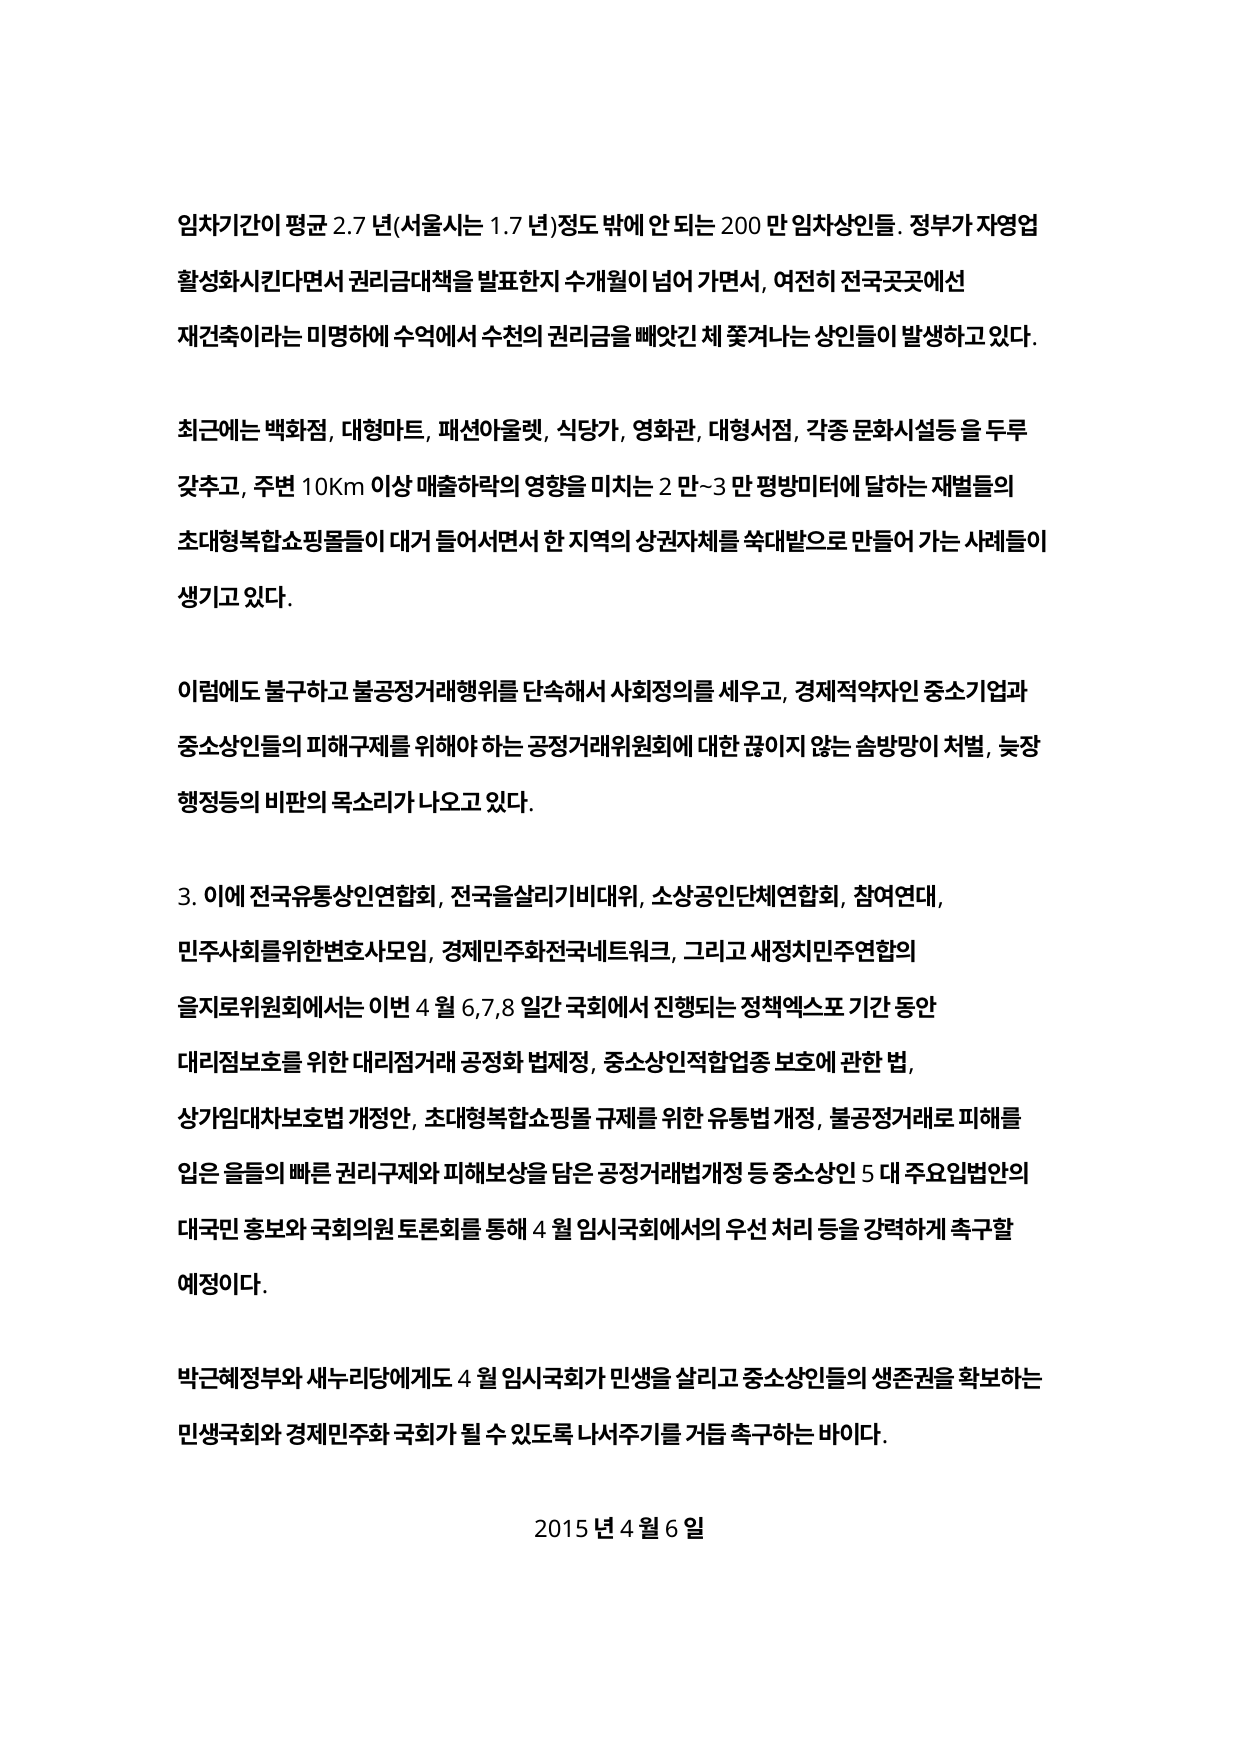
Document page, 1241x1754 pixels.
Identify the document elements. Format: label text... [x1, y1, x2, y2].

text 이럼에도 불구하고 불공정거래행위를 단속해서 사회정의를 세우고, 경제적약자인 중소기업과 중소상인들의 피해구제를 위해야 하는 공정거래위원회에 대한 끊이지 않는 솜방망이 처벌, 늦장 행정등의 비판의 목소리가 나오고 있다. [177, 672, 1063, 818]
text 최근에는 백화점, 대형마트, 패션아울렛, 식당가, 영화관, 대형서점, 각종 문화시설등 을 두루 갖추고, 주변 10Km이상 매출하락의 영향을 미치는 2만~3만 평방미터에 달하는 재벌들의 초대형복합쇼핑몰들이 대거 들어서면서 한 지역의 상권자체를 쑥대밭으로 만들어 가는 사례들이 생기고 있다. [177, 412, 1063, 613]
text 임차기간이 평균 2.7년(서울시는 1.7년)정도 밖에 안 되는 200만 임차상인들. 정부가 자영업 활성화시킨다면서 권리금대책을 발표한지 수개월이 넘어 가면서, 여전히 전국곳곳에선 재건축이라는 미명하에 수억에서 수천의 권리금을 빼앗긴 체 쫓겨나는 상인들이 발생하고 있다. [177, 207, 1063, 352]
text 3. 이에 전국유통상인연합회, 전국을살리기비대위, 소상공인단체연합회, 참여연대, 민주사회를위한변호사모임, 경제민주화전국네트워크, 그리고 새정치민주연합의 을지로위원회에서는 이번 4월6,7,8일간 국회에서 진행되는 정책엑스포 기간 동안 대리점보호를 위한 대리점거래 공정화 법제정, 중소상인적합업종 보호에 관한 법, 상가임대차보호법 개정안, 초대형복합쇼핑몰 규제를 위한 유통법 개정, 불공정거래로 피해를 입은 을들의 빠른 권리구제와 피해보상을 담은 공정거래법개정 등 중소상인 5대 주요입법안의 대국민 홍보와 국회의원 토론회를 통해 4월 임시국회에서의 우선 처리 등을 강력하게 촉구할 예정이다. [177, 877, 1063, 1301]
text 2015년 4월 6일 [177, 1510, 1063, 1544]
text 박근혜정부와 새누리당에게도 4월 임시국회가 민생을 살리고 중소상인들의 생존권을 확보하는 민생국회와 경제민주화 국회가 될 수 있도록 나서주기를 거듭 촉구하는 바이다. [177, 1360, 1063, 1450]
